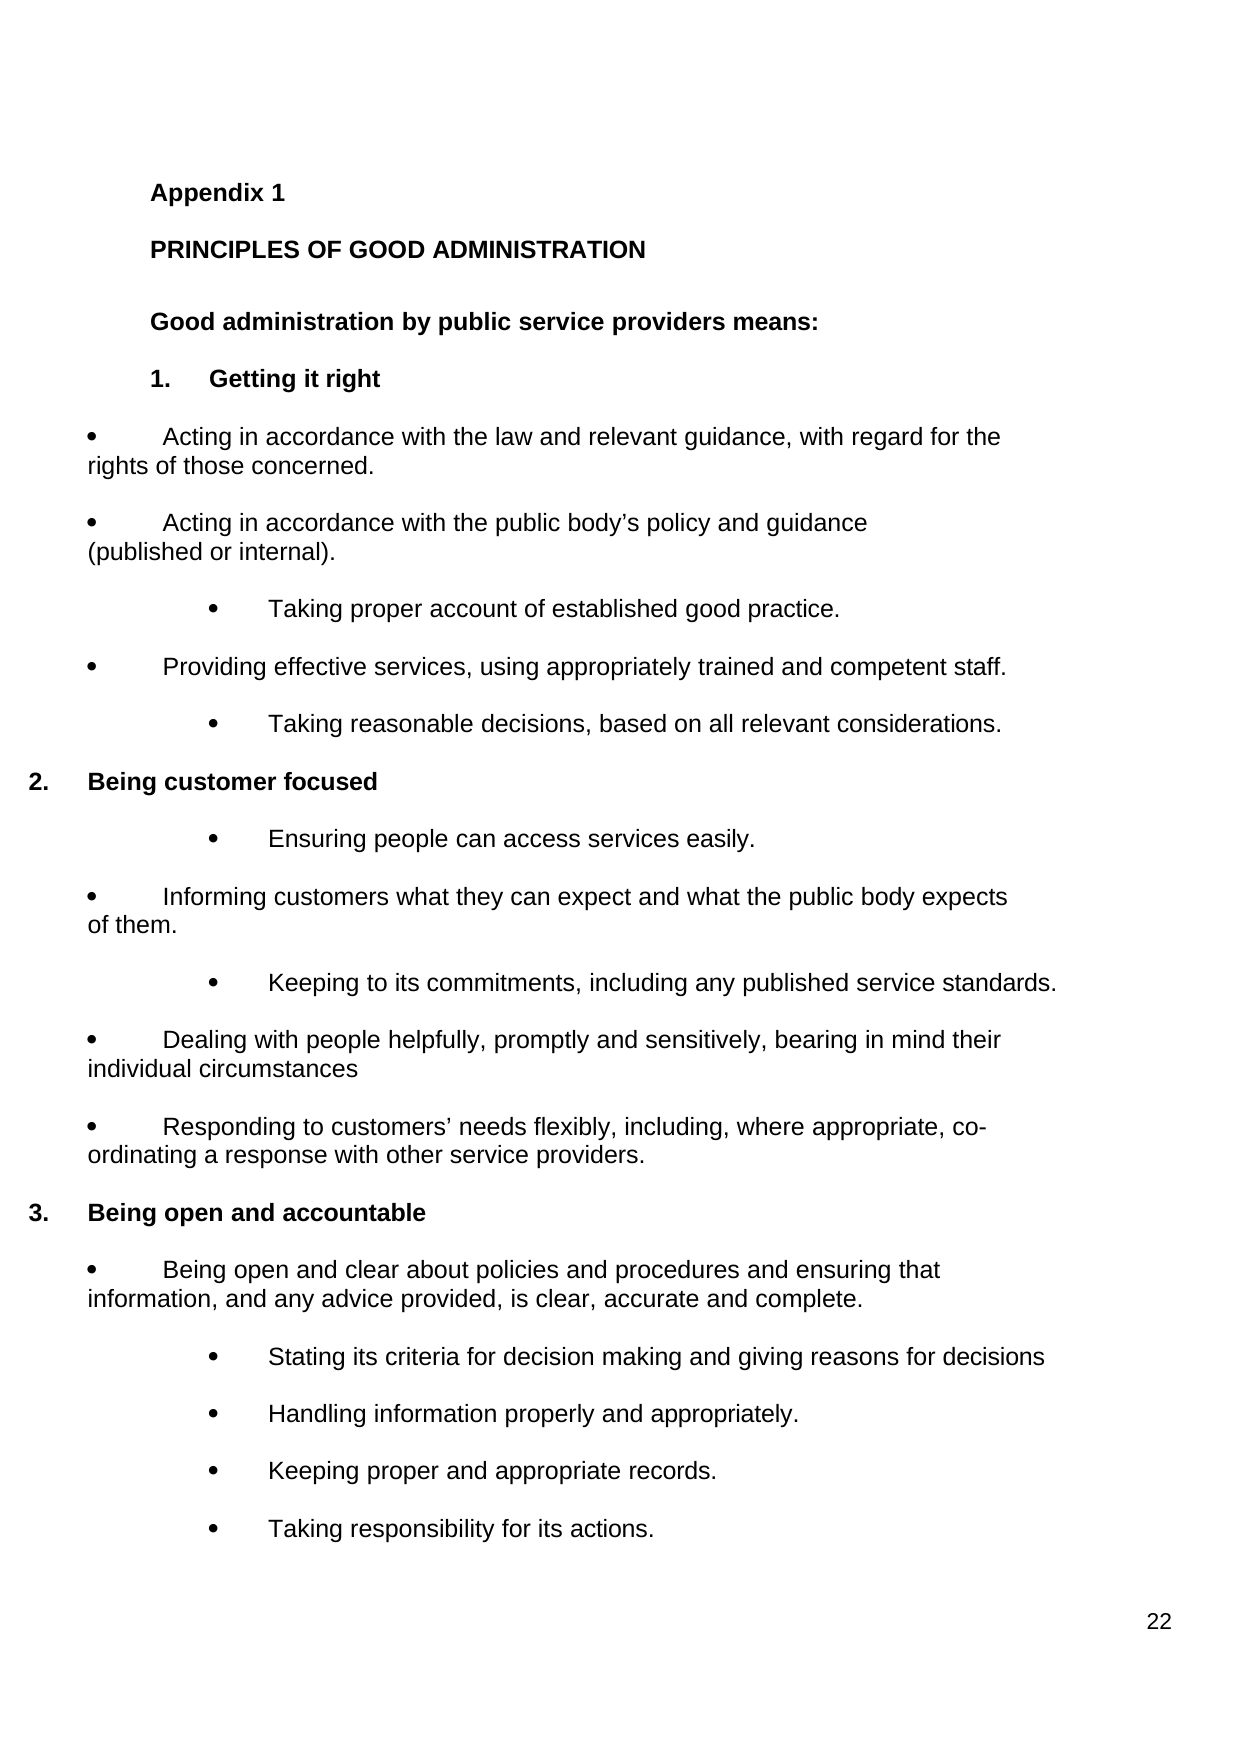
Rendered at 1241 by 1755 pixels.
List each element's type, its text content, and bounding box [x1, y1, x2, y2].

list Keeping proper and appropriate records. [209, 1456, 1172, 1485]
text Appendix 1 [150, 177, 1172, 206]
list Being customer focused [28, 767, 1172, 796]
list Being open and accountable [28, 1198, 1172, 1227]
list Taking proper account of established good practice. [209, 594, 1172, 623]
list Keeping to its commitments, including any published service standards. [209, 968, 1172, 997]
text Good administration by public service providers means: [150, 307, 1172, 336]
list Taking reasonable decisions, based on all relevant considerations. [209, 709, 1172, 738]
list Handling information properly and appropriately. [209, 1399, 1172, 1428]
list Dealing with people helpfully, promptly and sensitively, bearing in mind their individual circumstances [87, 1025, 1051, 1083]
list Stating its criteria for decision making and giving reasons for decisions [209, 1342, 1172, 1370]
list Being open and clear about policies and procedures and ensuring that information, and any advice provided, is clear, accurate and complete. [87, 1255, 1046, 1313]
list Informing customers what they can expect and what the public body expects of them. [87, 882, 1021, 939]
list Taking responsibility for its actions. [209, 1514, 1172, 1543]
list Acting in accordance with the public body’s policy and guidance (published or internal). [87, 508, 973, 566]
list Providing effective services, using appropriately trained and competent staff. [87, 652, 1053, 681]
list Acting in accordance with the law and relevant guidance, with regard for the rights of those concerned. [87, 422, 1065, 479]
subtitle PRINCIPLES OF GOOD ADMINISTRATION [150, 235, 1172, 264]
list Getting it right [150, 364, 1172, 393]
list Ensuring people can access services easily. [209, 824, 1172, 853]
list Responding to customers’ needs flexibly, including, where appropriate, co-ordinating a response with other service providers. [87, 1112, 1051, 1169]
